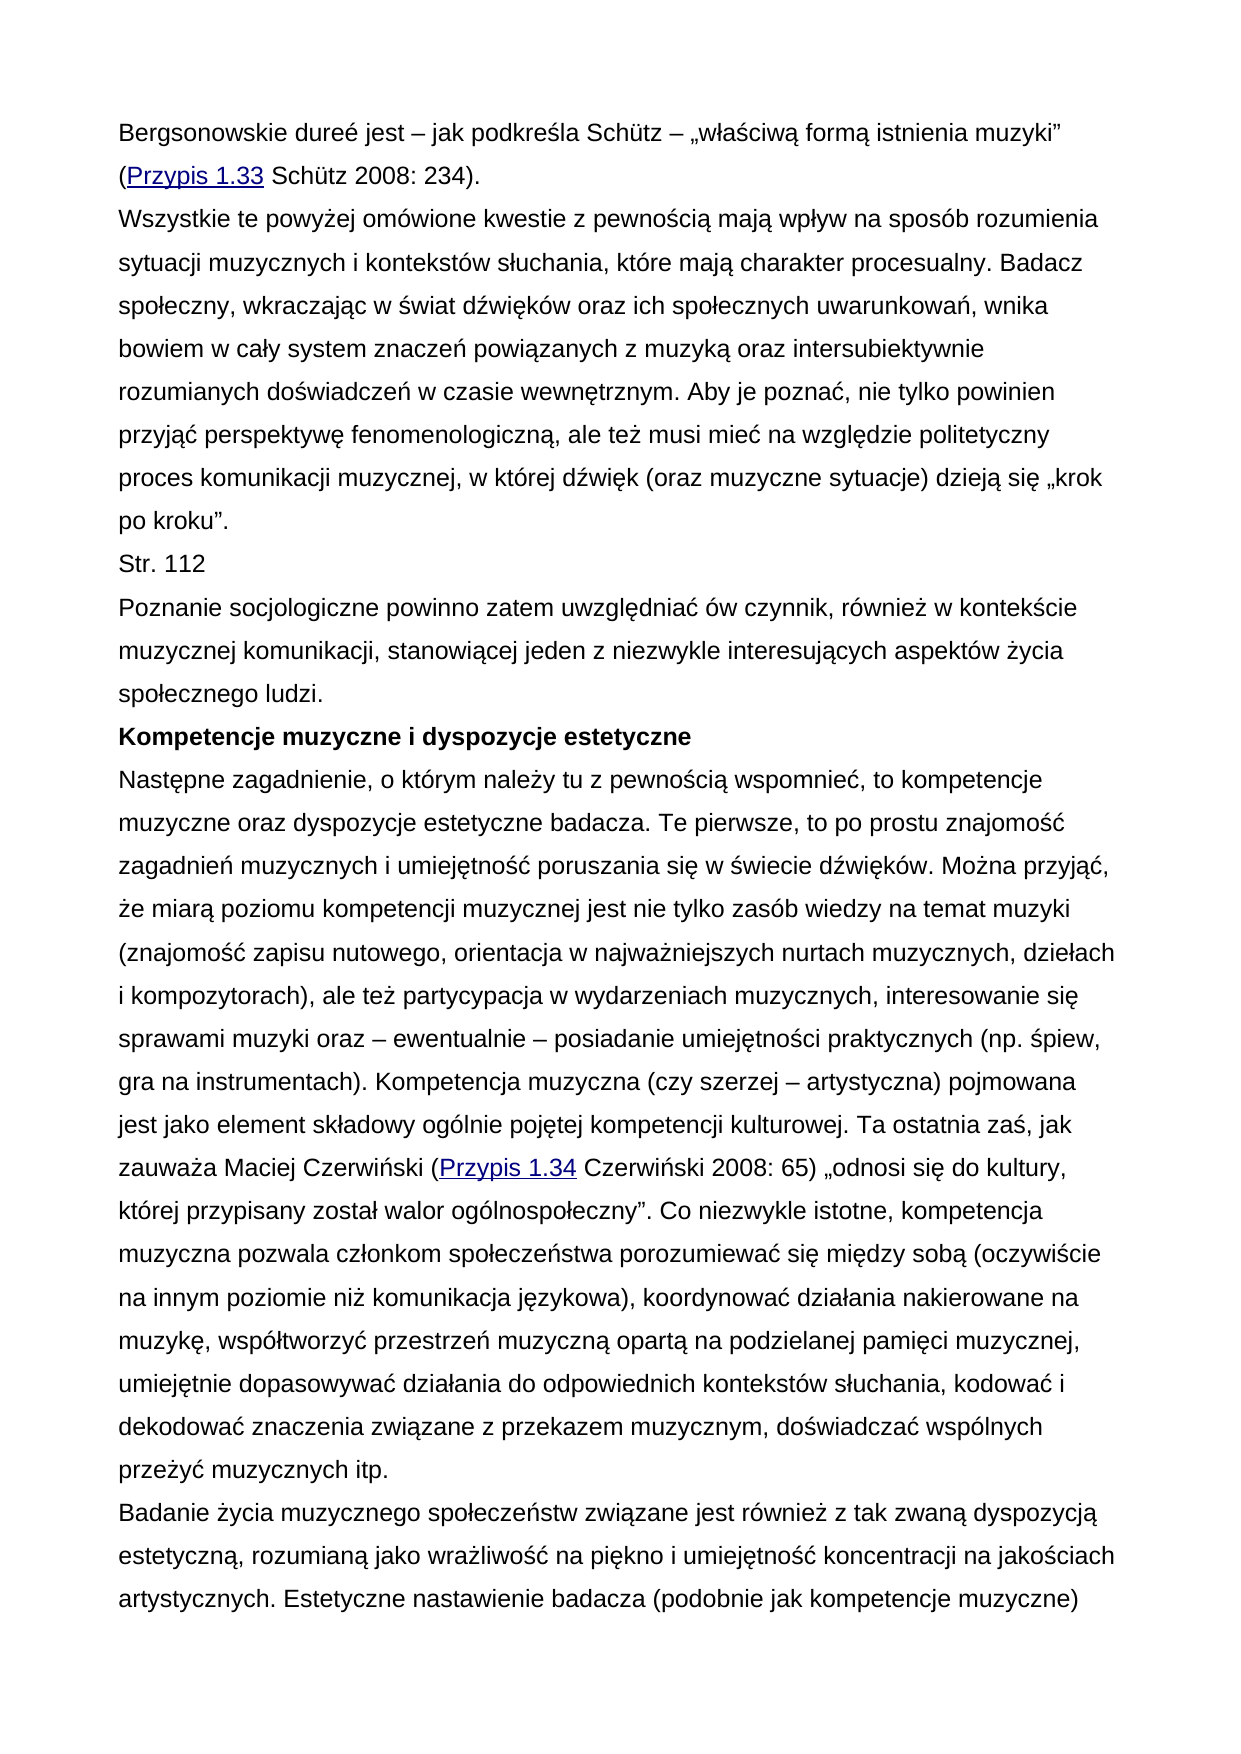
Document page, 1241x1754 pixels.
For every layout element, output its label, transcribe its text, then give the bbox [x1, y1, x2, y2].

subtitle Kompetencje muzyczne i dyspozycje estetyczne [118, 722, 1122, 751]
text Str. 112 [118, 549, 1122, 578]
text Wszystkie te powyżej omówione kwestie z pewnością mają wpływ na sposób rozumienia sytuacji muzycznych i kontekstów słuchania, które mają charakter procesualny. Badacz społeczny, wkraczając w świat dźwięków oraz ich społecznych uwarunkowań, wnika bowiem w cały system znaczeń powiązanych z muzyką oraz intersubiektywnie rozumianych doświadczeń w czasie wewnętrznym. Aby je poznać, nie tylko powinien przyjąć perspektywę fenomenologiczną, ale też musi mieć na względzie politetyczny proces komunikacji muzycznej, w której dźwięk (oraz muzyczne sytuacje) dzieją się „krok po kroku”. [118, 204, 1122, 535]
text Bergsonowskie dureé jest – jak podkreśla Schütz – „właściwą formą istnienia muzyki” (Przypis 1.33 Schütz 2008: 234). [118, 118, 1122, 190]
text Następne zagadnienie, o którym należy tu z pewnością wspomnieć, to kompetencje muzyczne oraz dyspozycje estetyczne badacza. Te pierwsze, to po prostu znajomość zagadnień muzycznych i umiejętność poruszania się w świecie dźwięków. Można przyjąć, że miarą poziomu kompetencji muzycznej jest nie tylko zasób wiedzy na temat muzyki (znajomość zapisu nutowego, orientacja w najważniejszych nurtach muzycznych, dziełach i kompozytorach), ale też partycypacja w wydarzeniach muzycznych, interesowanie się sprawami muzyki oraz – ewentualnie – posiadanie umiejętności praktycznych (np. śpiew, gra na instrumentach). Kompetencja muzyczna (czy szerzej – artystyczna) pojmowana jest jako element składowy ogólnie pojętej kompetencji kulturowej. Ta ostatnia zaś, jak zauważa Maciej Czerwiński (Przypis 1.34 Czerwiński 2008: 65) „odnosi się do kultury, której przypisany został walor ogólnospołeczny”. Co niezwykle istotne, kompetencja muzyczna pozwala członkom społeczeństwa porozumiewać się między sobą (oczywiście na innym poziomie niż komunikacja językowa), koordynować działania nakierowane na muzykę, współtworzyć przestrzeń muzyczną opartą na podzielanej pamięci muzycznej, umiejętnie dopasowywać działania do odpowiednich kontekstów słuchania, kodować i dekodować znaczenia związane z przekazem muzycznym, doświadczać wspólnych przeżyć muzycznych itp. [118, 765, 1122, 1484]
text Badanie życia muzycznego społeczeństw związane jest również z tak zwaną dyspozycją estetyczną, rozumianą jako wrażliwość na piękno i umiejętność koncentracji na jakościach artystycznych. Estetyczne nastawienie badacza (podobnie jak kompetencje muzyczne) [118, 1498, 1122, 1613]
text Poznanie socjologiczne powinno zatem uwzględniać ów czynnik, również w kontekście muzycznej komunikacji, stanowiącej jeden z niezwykle interesujących aspektów życia społecznego ludzi. [118, 592, 1122, 707]
